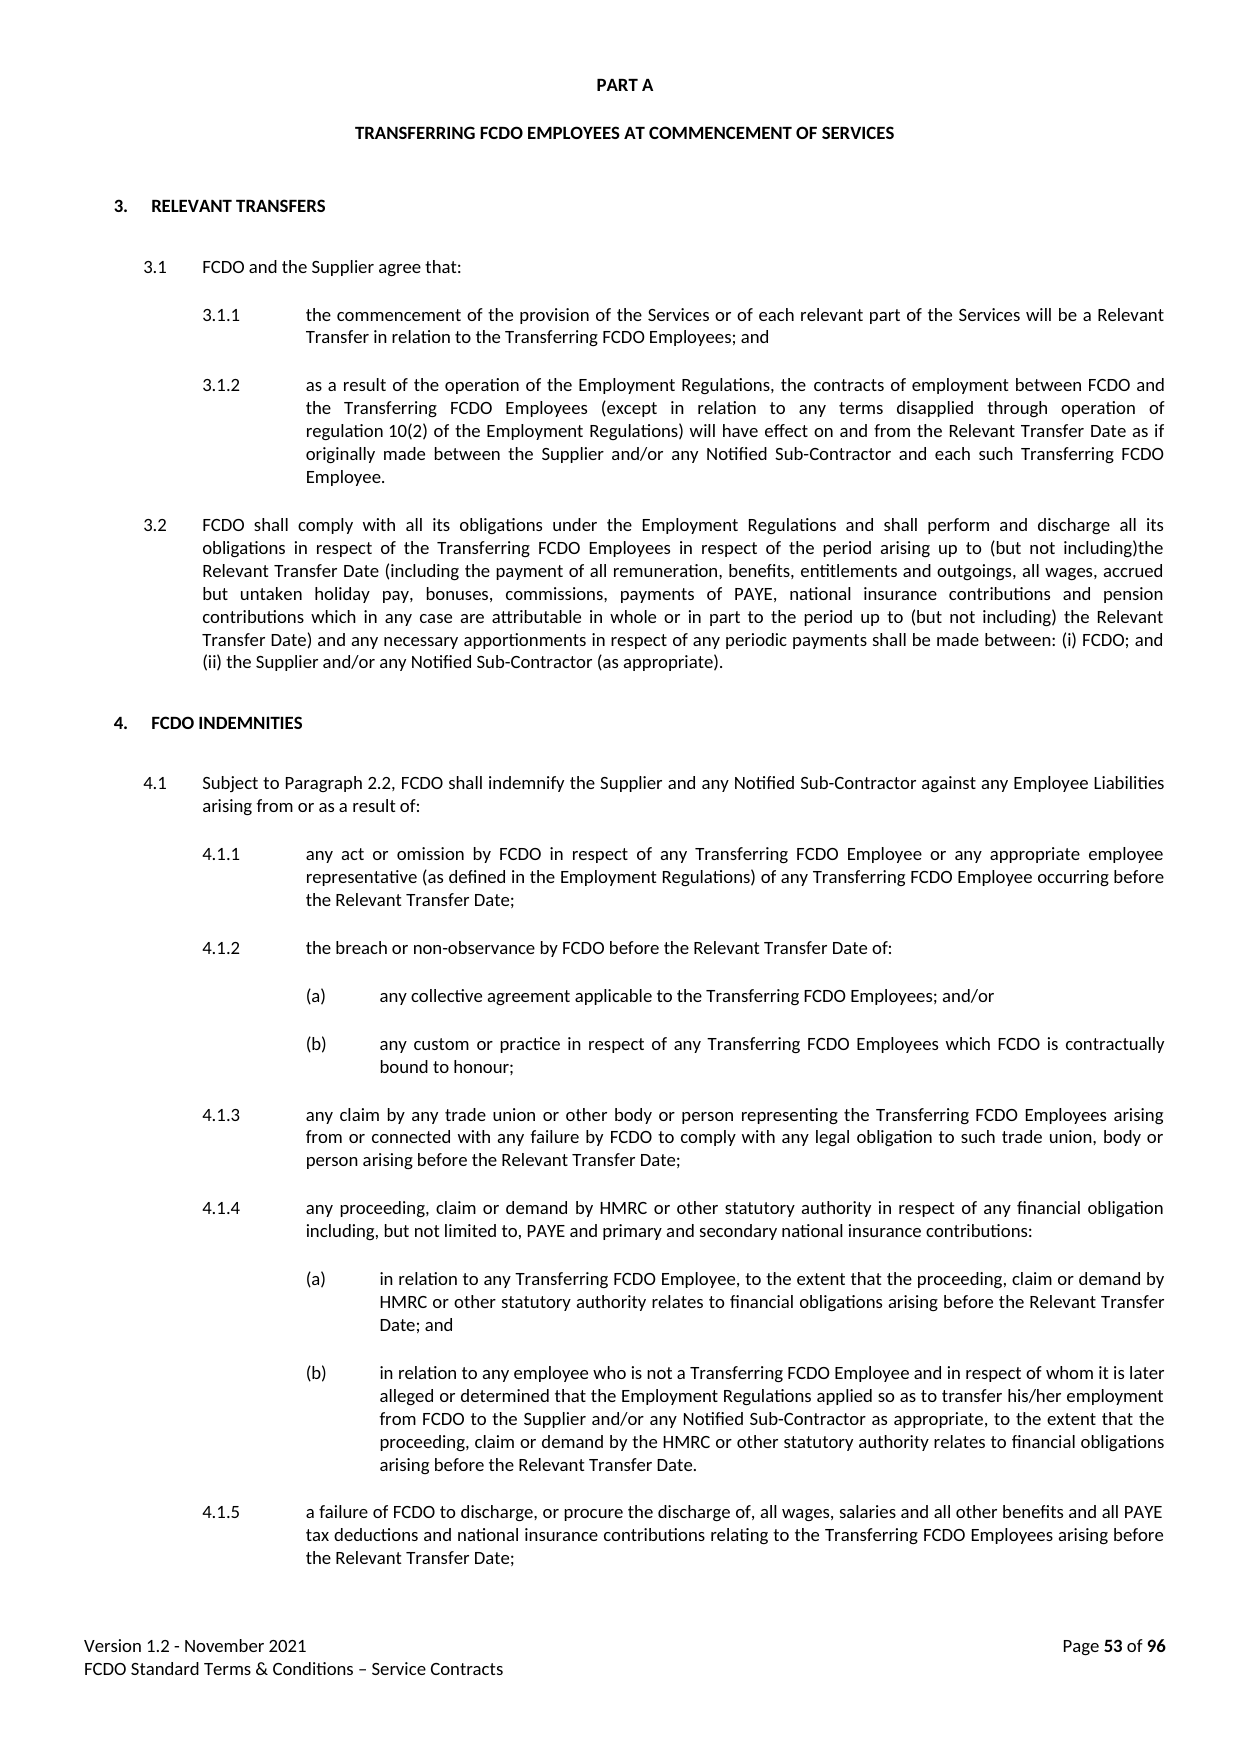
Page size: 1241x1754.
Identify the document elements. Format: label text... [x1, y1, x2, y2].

list in relation to any Transferring FCDO Employee, to the extent that the proceeding, claim or demand by HMRC or other statutory authority relates to financial obligations arising before the Relevant Transfer Date; and [306, 1267, 1166, 1336]
list the commencement of the provision of the Services or of each relevant part of the Services will be a Relevant Transfer in relation to the Transferring FCDO Employees; and [202, 303, 1166, 348]
list FCDO shall comply with all its obligations under the Employment Regulations and shall perform and discharge all its obligations in respect of the Transferring FCDO Employees in respect of the period arising up to (but not including)the Relevant Transfer Date (including the payment of all remuneration, benefits, entitlements and outgoings, all wages, accrued but untaken holiday pay, bonuses, commissions, payments of PAYE, national insurance contributions and pension contributions which in any case are attributable in whole or in part to the period up to (but not including) the Relevant Transfer Date) and any necessary apportionments in respect of any periodic payments shall be made between: (i) FCDO; and (ii) the Supplier and/or any Notified Sub-Contractor (as appropriate). [143, 513, 1166, 673]
list as a result of the operation of the Employment Regulations, the contracts of employment between FCDO and the Transferring FCDO Employees (except in relation to any terms disapplied through operation of regulation 10(2) of the Employment Regulations) will have effect on and from the Relevant Transfer Date as if originally made between the Supplier and/or any Notified Sub-Contractor and each such Transferring FCDO Employee. [202, 373, 1166, 488]
list a failure of FCDO to discharge, or procure the discharge of, all wages, salaries and all other benefits and all PAYE tax deductions and national insurance contributions relating to the Transferring FCDO Employees arising before the Relevant Transfer Date; [202, 1501, 1166, 1569]
list in relation to any employee who is not a Transferring FCDO Employee and in respect of whom it is later alleged or determined that the Employment Regulations applied so as to transfer his/her employment from FCDO to the Supplier and/or any Notified Sub-Contractor as appropriate, to the extent that the proceeding, claim or demand by the HMRC or other statutory authority relates to financial obligations arising before the Relevant Transfer Date. [306, 1361, 1166, 1476]
list Subject to Paragraph 2.2, FCDO shall indemnify the Supplier and any Notified Sub-Contractor against any Employee Liabilities arising from or as a result of: [143, 771, 1166, 817]
subtitle FCDO INDEMNITIES [113, 711, 1166, 734]
list FCDO and the Supplier agree that: [143, 255, 1166, 278]
list any proceeding, claim or demand by HMRC or other statutory authority in respect of any financial obligation including, but not limited to, PAYE and primary and secondary national insurance contributions: [202, 1196, 1166, 1242]
text Transferring FCDO Employees at commencement of Services [84, 121, 1166, 144]
subtitle RELEVANT TRANSFERS [113, 194, 1166, 217]
list any act or omission by FCDO in respect of any Transferring FCDO Employee or any appropriate employee representative (as defined in the Employment Regulations) of any Transferring FCDO Employee occurring before the Relevant Transfer Date; [202, 842, 1166, 911]
text PART A [84, 73, 1166, 96]
list any custom or practice in respect of any Transferring FCDO Employees which FCDO is contractually bound to honour; [306, 1032, 1166, 1078]
list any claim by any trade union or other body or person representing the Transferring FCDO Employees arising from or connected with any failure by FCDO to comply with any legal obligation to such trade union, body or person arising before the Relevant Transfer Date; [202, 1103, 1166, 1171]
list the breach or non-observance by FCDO before the Relevant Transfer Date of: [202, 936, 1166, 959]
list any collective agreement applicable to the Transferring FCDO Employees; and/or [306, 984, 1166, 1007]
